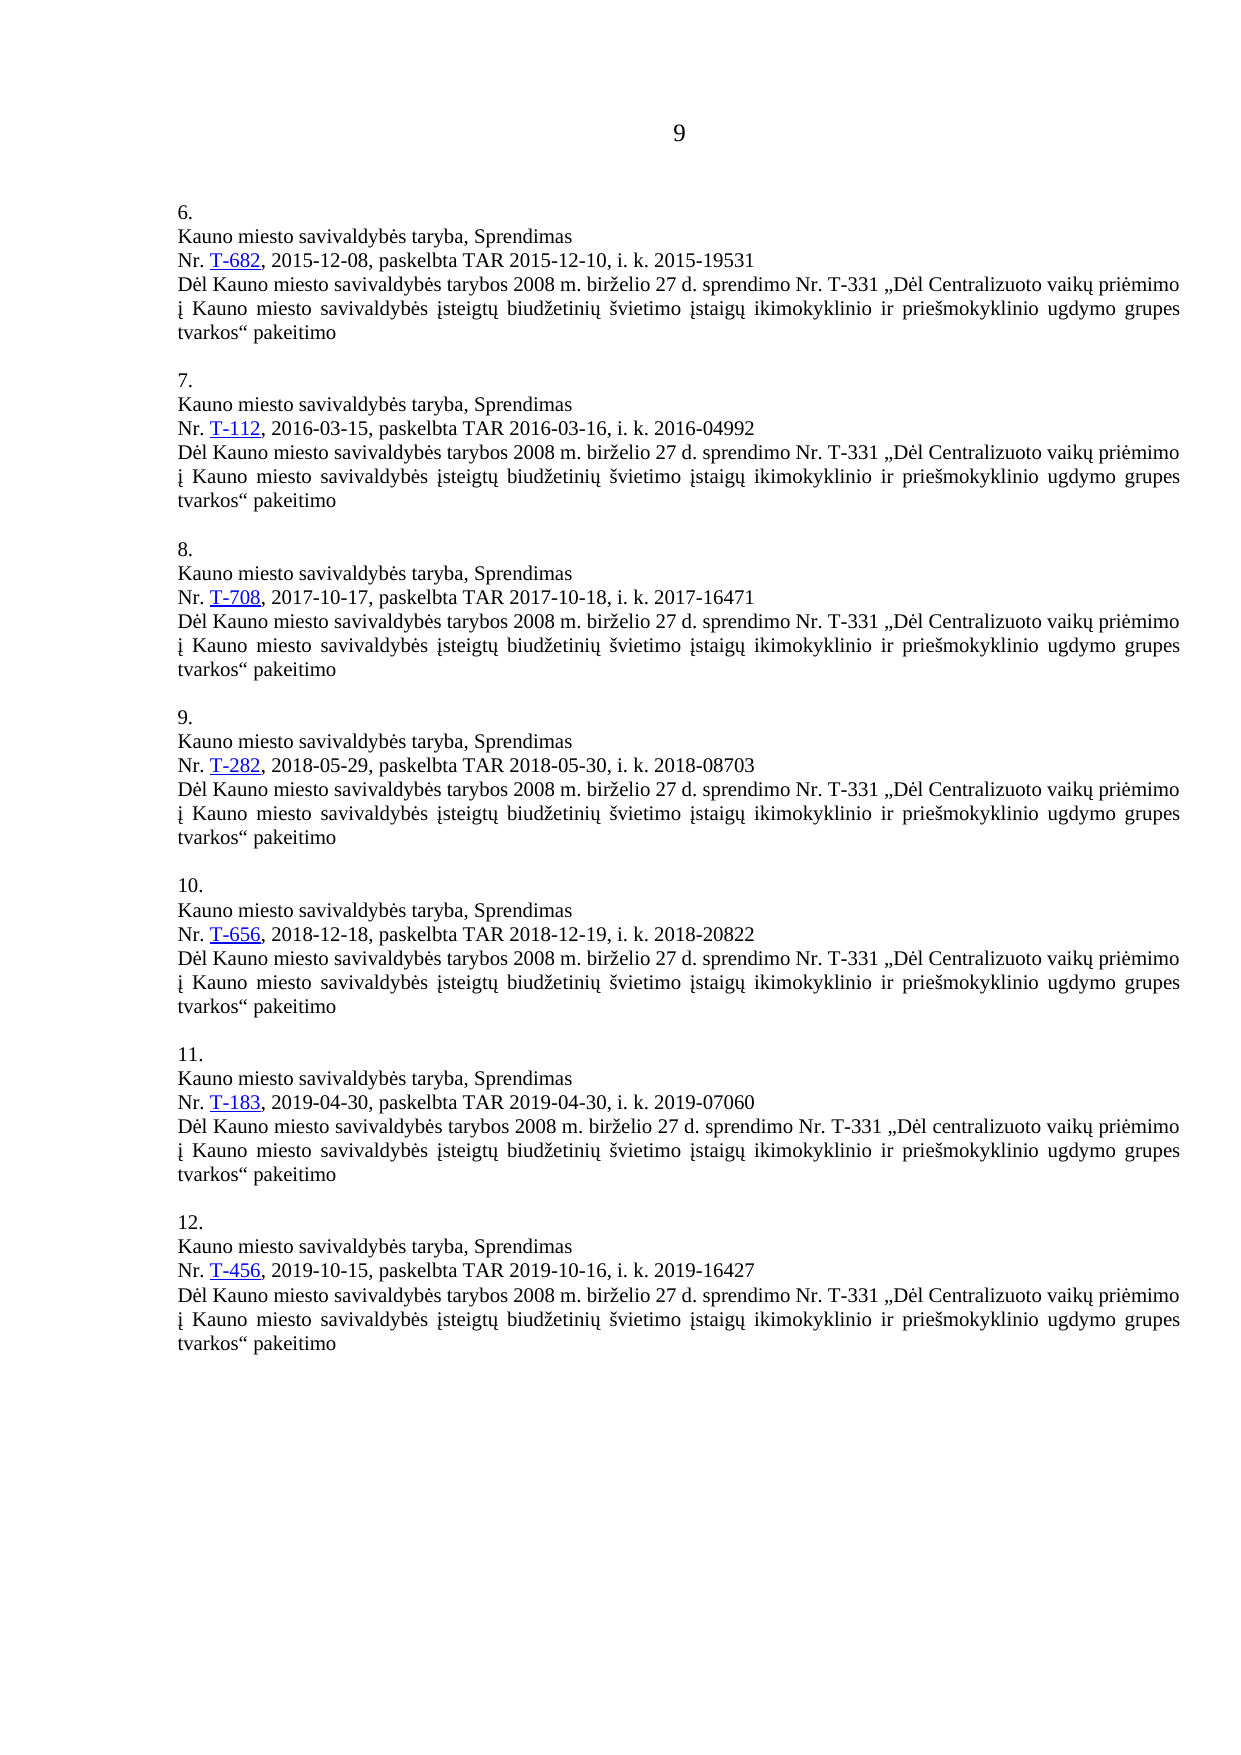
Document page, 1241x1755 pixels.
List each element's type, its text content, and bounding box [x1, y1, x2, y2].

text 7. [177, 368, 1181, 392]
text Nr. T-708, 2017-10-17, paskelbta TAR 2017-10-18, i. k. 2017-16471 [177, 585, 1181, 609]
text 11. [177, 1042, 1181, 1066]
text Dėl Kauno miesto savivaldybės tarybos 2008 m. birželio 27 d. sprendimo Nr. T-331 „Dėl centralizuoto vaikų priėmimo į Kauno miesto savivaldybės įsteigtų biudžetinių švietimo įstaigų ikimokyklinio ir priešmokyklinio ugdymo grupes tvarkos“ pakeitimo [177, 1114, 1181, 1186]
text Kauno miesto savivaldybės taryba, Sprendimas [177, 561, 1181, 585]
text 12. [177, 1210, 1181, 1234]
text Nr. T-183, 2019-04-30, paskelbta TAR 2019-04-30, i. k. 2019-07060 [177, 1090, 1181, 1114]
text 8. [177, 537, 1181, 561]
text Dėl Kauno miesto savivaldybės tarybos 2008 m. birželio 27 d. sprendimo Nr. T-331 „Dėl Centralizuoto vaikų priėmimo į Kauno miesto savivaldybės įsteigtų biudžetinių švietimo įstaigų ikimokyklinio ir priešmokyklinio ugdymo grupes tvarkos“ pakeitimo [177, 1282, 1181, 1355]
text Kauno miesto savivaldybės taryba, Sprendimas [177, 729, 1181, 753]
text Dėl Kauno miesto savivaldybės tarybos 2008 m. birželio 27 d. sprendimo Nr. T-331 „Dėl Centralizuoto vaikų priėmimo į Kauno miesto savivaldybės įsteigtų biudžetinių švietimo įstaigų ikimokyklinio ir priešmokyklinio ugdymo grupes tvarkos“ pakeitimo [177, 609, 1181, 681]
text Nr. T-112, 2016-03-15, paskelbta TAR 2016-03-16, i. k. 2016-04992 [177, 416, 1181, 440]
text Kauno miesto savivaldybės taryba, Sprendimas [177, 1066, 1181, 1090]
text Dėl Kauno miesto savivaldybės tarybos 2008 m. birželio 27 d. sprendimo Nr. T-331 „Dėl Centralizuoto vaikų priėmimo į Kauno miesto savivaldybės įsteigtų biudžetinių švietimo įstaigų ikimokyklinio ir priešmokyklinio ugdymo grupes tvarkos“ pakeitimo [177, 777, 1181, 849]
text Nr. T-282, 2018-05-29, paskelbta TAR 2018-05-30, i. k. 2018-08703 [177, 753, 1181, 777]
text 6. [177, 200, 1181, 224]
text Kauno miesto savivaldybės taryba, Sprendimas [177, 392, 1181, 416]
text 10. [177, 873, 1181, 897]
text 9. [177, 705, 1181, 729]
text Dėl Kauno miesto savivaldybės tarybos 2008 m. birželio 27 d. sprendimo Nr. T-331 „Dėl Centralizuoto vaikų priėmimo į Kauno miesto savivaldybės įsteigtų biudžetinių švietimo įstaigų ikimokyklinio ir priešmokyklinio ugdymo grupes tvarkos“ pakeitimo [177, 440, 1181, 512]
text Nr. T-456, 2019-10-15, paskelbta TAR 2019-10-16, i. k. 2019-16427 [177, 1258, 1181, 1282]
text Kauno miesto savivaldybės taryba, Sprendimas [177, 897, 1181, 922]
text Kauno miesto savivaldybės taryba, Sprendimas [177, 1234, 1181, 1258]
text Dėl Kauno miesto savivaldybės tarybos 2008 m. birželio 27 d. sprendimo Nr. T-331 „Dėl Centralizuoto vaikų priėmimo į Kauno miesto savivaldybės įsteigtų biudžetinių švietimo įstaigų ikimokyklinio ir priešmokyklinio ugdymo grupes tvarkos“ pakeitimo [177, 272, 1181, 344]
text Nr. T-682, 2015-12-08, paskelbta TAR 2015-12-10, i. k. 2015-19531 [177, 248, 1181, 272]
text Nr. T-656, 2018-12-18, paskelbta TAR 2018-12-19, i. k. 2018-20822 [177, 922, 1181, 946]
text Kauno miesto savivaldybės taryba, Sprendimas [177, 224, 1181, 248]
text Dėl Kauno miesto savivaldybės tarybos 2008 m. birželio 27 d. sprendimo Nr. T-331 „Dėl Centralizuoto vaikų priėmimo į Kauno miesto savivaldybės įsteigtų biudžetinių švietimo įstaigų ikimokyklinio ir priešmokyklinio ugdymo grupes tvarkos“ pakeitimo [177, 946, 1181, 1018]
